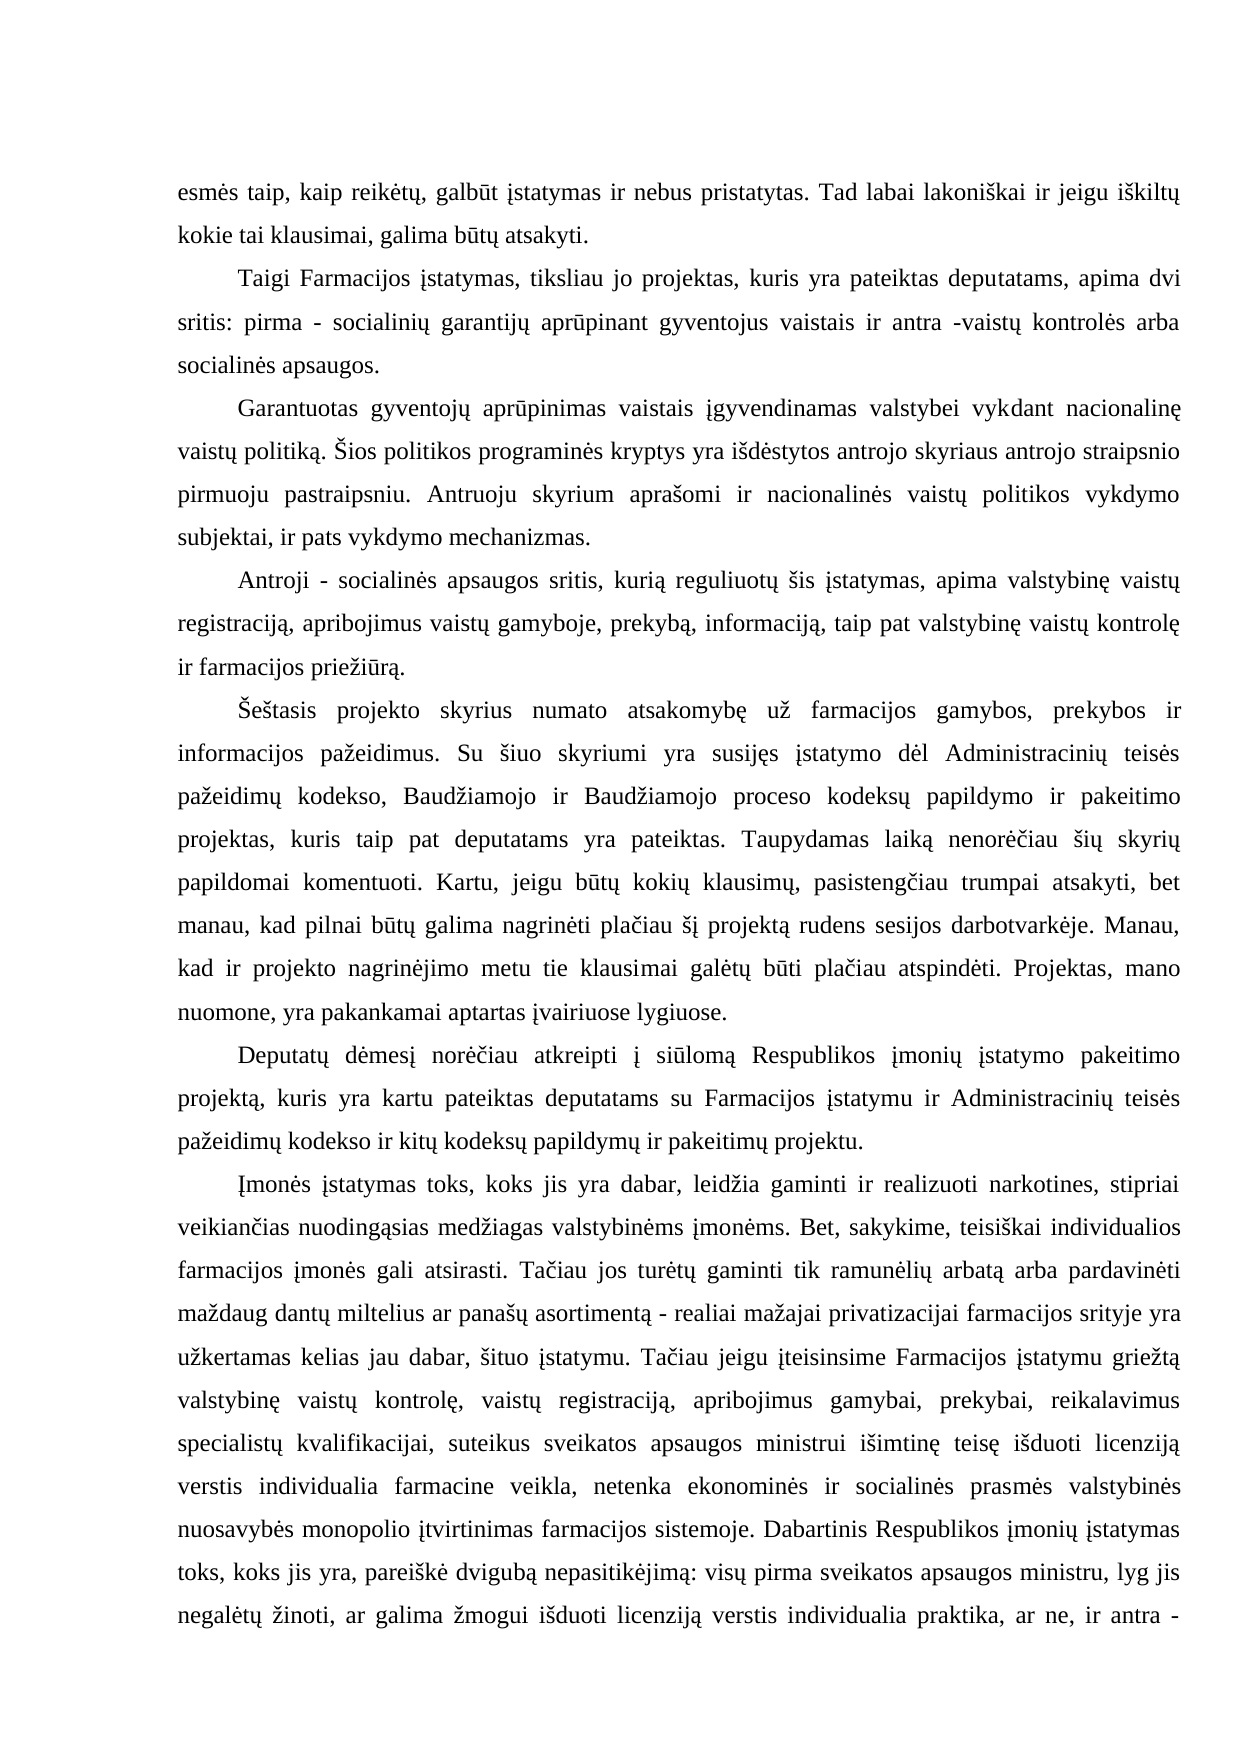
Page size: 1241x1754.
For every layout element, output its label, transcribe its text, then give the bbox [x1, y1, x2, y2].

text Įmonės įstatymas toks, koks jis yra dabar, leidžia gaminti ir realizuoti narkotines, stipriai veikiančias nuodingąsias medžiagas valstybinėms įmo­nėms. Bet, sakykime, teisiškai individualios farmacijos įmonės gali atsirasti. Tačiau jos turėtų gaminti tik ramunėlių arbatą arba pardavinėti maždaug dantų miltelius ar panašų asortimentą - realiai mažajai privatizacijai farma­cijos srityje yra užkertamas kelias jau dabar, šituo įstatymu. Tačiau jeigu įteisinsime Farmacijos įstatymu griežtą valstybinę vaistų kontrolę, vaistų registraciją, apribojimus gamybai, prekybai, reikalavimus specialistų kvalifikacijai, suteikus sveikatos apsaugos ministrui išimtinę teisę išduoti licenziją verstis individualia farmacine veikla, netenka ekonominės ir socialinės pras­mės valstybinės nuosavybės monopolio įtvirtinimas farmacijos sistemoje. Dabartinis Respublikos įmonių įstatymas toks, koks jis yra, pareiškė dvigu­bą nepasitikėjimą: visų pirma sveikatos apsaugos ministru, lyg jis negalėtų žinoti, ar galima žmogui išduoti licenziją verstis individualia praktika, ar ne, ir antra [177, 1169, 1181, 1629]
text Deputatų dėmesį norėčiau atkreipti į siūlomą Respublikos įmonių įstatymo pakeitimo projektą, kuris yra kartu pateiktas deputatams su Farmacijos įstatymu ir Administracinių teisės pažeidimų kodekso ir kitų kodeksų papildymų ir pakeitimų projektu. [177, 1040, 1181, 1155]
text Antroji - socialinės apsaugos sritis, kurią reguliuotų šis įstatymas, apima valstybinę vaistų registraciją, apribojimus vaistų gamyboje, prekybą, informaciją, taip pat valstybinę vaistų kontrolę ir farmacijos priežiūrą. [177, 565, 1181, 680]
text Taigi Farmacijos įstatymas, tiksliau jo projektas, kuris yra pateiktas depu­tatams, apima dvi sritis: pirma - socialinių garantijų aprūpinant gyventojus vaistais ir antra -vaistų kontrolės arba socialinės apsaugos. [177, 263, 1181, 378]
text Garantuotas gyventojų aprūpinimas vaistais įgyvendinamas valstybei vyk­dant nacionalinę vaistų politiką. Šios politikos programinės kryptys yra išdėstytos antrojo skyriaus antrojo straipsnio pirmuoju pastraipsniu. Antruoju skyrium aprašomi ir nacionalinės vaistų politikos vykdymo subjektai, ir pats vykdymo mechanizmas. [177, 393, 1181, 551]
text Šeštasis projekto skyrius numato atsakomybę už farmacijos gamybos, pre­kybos ir informacijos pažeidimus. Su šiuo skyriumi yra susijęs įstatymo dėl Administracinių teisės pažeidimų kodekso, Baudžiamojo ir Baudžiamojo proceso kodeksų papildymo ir pakeitimo projektas, kuris taip pat deputatams yra pateiktas. Taupydamas laiką nenorėčiau šių skyrių papildomai komentuoti. Kartu, jeigu būtų kokių klausimų, pasistengčiau trumpai atsakyti, bet manau, kad pilnai būtų galima nagrinėti plačiau šį projektą rudens sesijos darbotvarkėje. Manau, kad ir projekto nagrinėjimo metu tie klausi­mai galėtų būti plačiau atspindėti. Projektas, mano nuomone, yra pakankamai aptartas įvairiuose lygiuose. [177, 695, 1181, 1025]
text esmės taip, kaip reikėtų, galbūt įstatymas ir nebus pristatytas. Tad labai lakoniškai ir jeigu iškiltų kokie tai klausimai, galima būtų atsakyti. [177, 177, 1181, 249]
